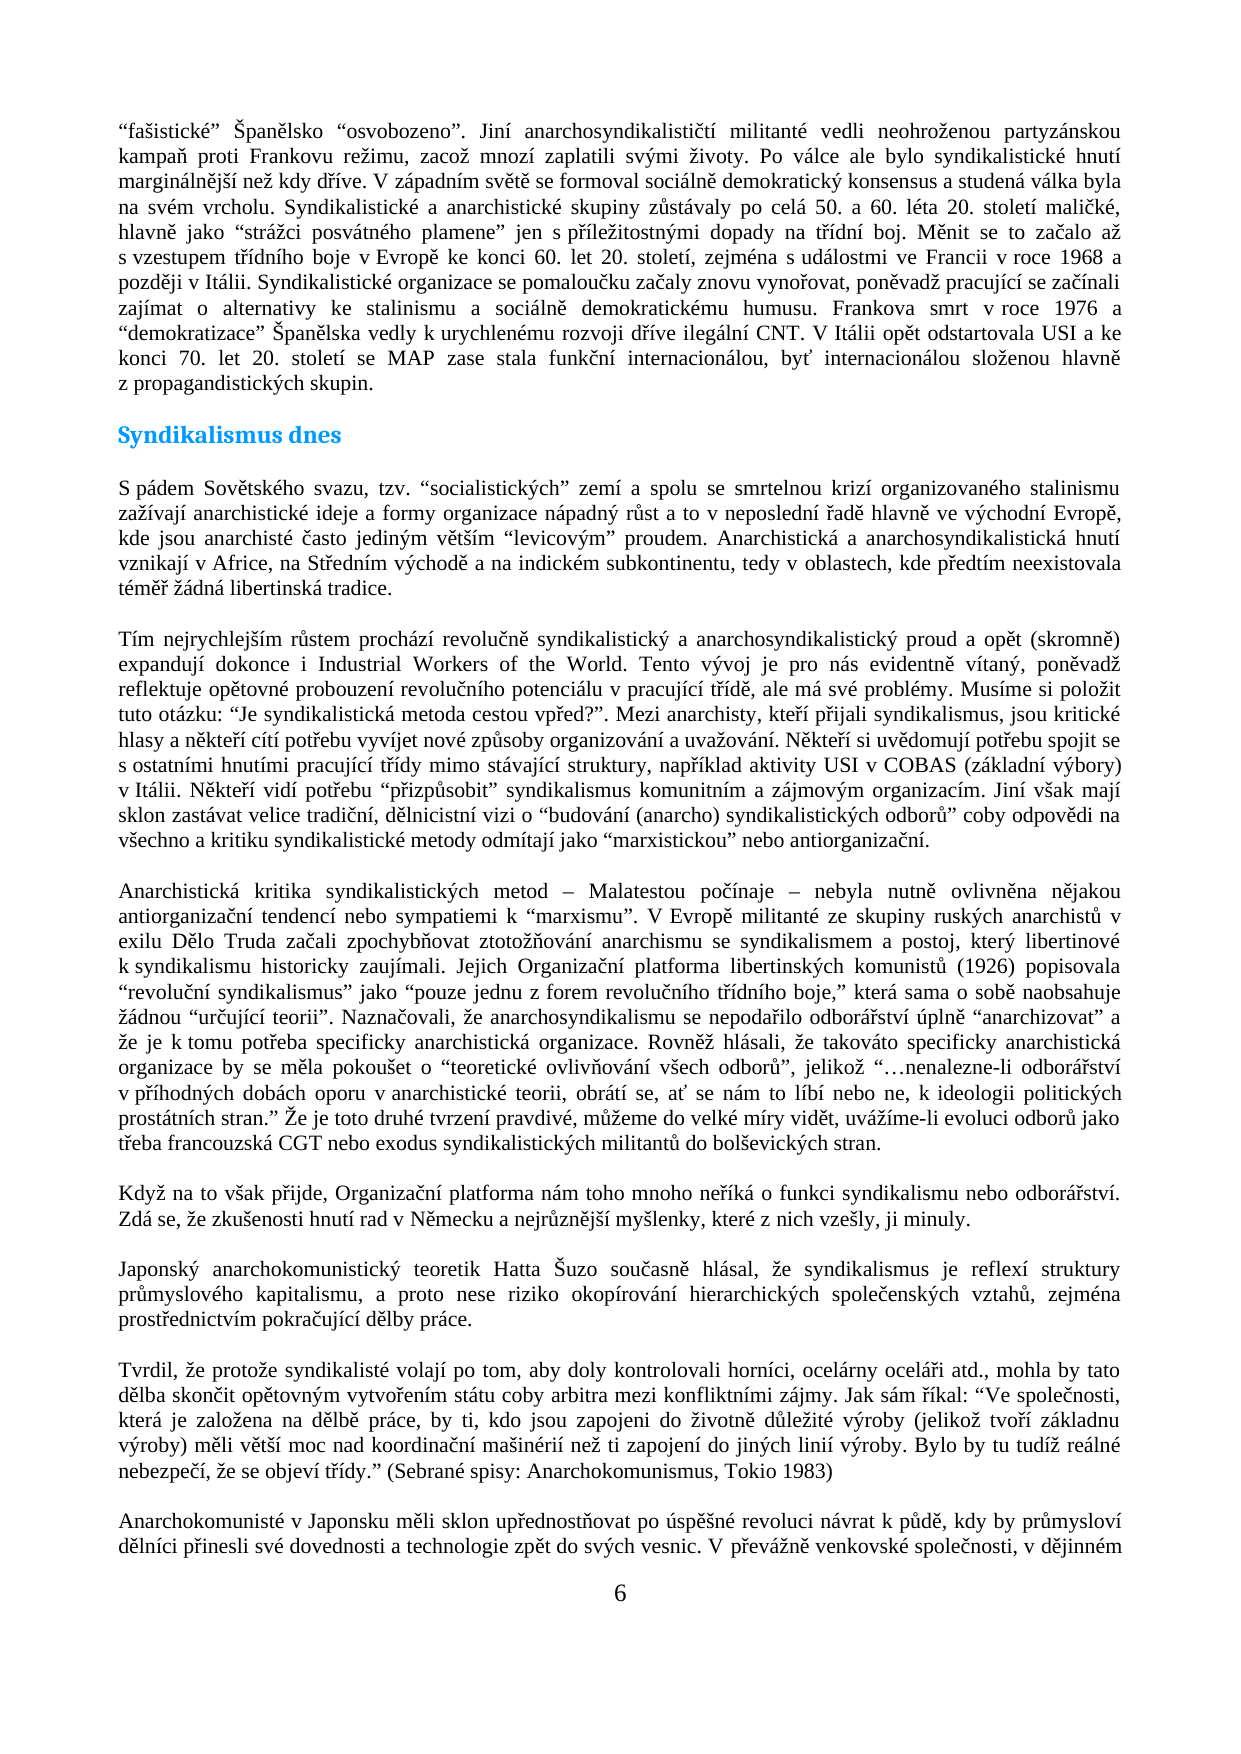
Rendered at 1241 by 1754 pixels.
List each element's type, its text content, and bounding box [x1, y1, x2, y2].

text Japonský anarchokomunistický teoretik Hatta Šuzo současně hlásal, že syndikalismus je reflexí struktury průmyslového kapitalismu, a proto nese riziko okopírování hierarchických společenských vztahů, zejména prostřednictvím pokračující dělby práce. [118, 1231, 1122, 1332]
text S pádem Sovětského svazu, tzv. “socialistických” zemí a spolu se smrtelnou krizí organizovaného stalinismu zažívají anarchistické ideje a formy organizace nápadný růst a to v neposlední řadě hlavně ve východní Evropě, kde jsou anarchisté často jediným větším “levicovým” proudem. Anarchistická a anarchosyndikalistická hnutí vznikají v Africe, na Středním východě a na indickém subkontinentu, tedy v oblastech, kde předtím neexistovala téměř žádná libertinská tradice. [118, 449, 1122, 601]
text “fašistické” Španělsko “osvobozeno”. Jiní anarchosyndikalističtí militanté vedli neohroženou partyzánskou kampaň proti Frankovu režimu, zacož mnozí zaplatili svými životy. Po válce ale bylo syndikalistické hnutí marginálnější než kdy dříve. V západním světě se formoval sociálně demokratický konsensus a studená válka byla na svém vrcholu. Syndikalistické a anarchistické skupiny zůstávaly po celá 50. a 60. léta 20. století maličké, hlavně jako “strážci posvátného plamene” jen s příležitostnými dopady na třídní boj. Měnit se to začalo až s vzestupem třídního boje v Evropě ke konci 60. let 20. století, zejména s událostmi ve Francii v roce 1968 a později v Itálii. Syndikalistické organizace se pomaloučku začaly znovu vynořovat, poněvadž pracující se začínali zajímat o alternativy ke stalinismu a sociálně demokratickému humusu. Frankova smrt v roce 1976 a “demokratizace” Španělska vedly k urychlenému rozvoji dříve ilegální CNT. V Itálii opět odstartovala USI a ke konci 70. let 20. století se MAP zase stala funkční internacionálou, byť internacionálou složenou hlavně z propagandistických skupin. [118, 118, 1122, 395]
text Tvrdil, že protože syndikalisté volají po tom, aby doly kontrolovali horníci, ocelárny oceláři atd., mohla by tato dělba skončit opětovným vytvořením státu coby arbitra mezi konfliktními zájmy. Jak sám říkal: “Ve společnosti, která je založena na dělbě práce, by ti, kdo jsou zapojeni do životně důležité výroby (jelikož tvoří základnu výroby) měli větší moc nad koordinační mašinérií než ti zapojení do jiných linií výroby. Bylo by tu tudíž reálné nebezpečí, že se objeví třídy.” (Sebrané spisy: Anarchokomunismus, Tokio 1983) [118, 1332, 1122, 1483]
text Když na to však přijde, Organizační platforma nám toho mnoho neříká o funkci syndikalismu nebo odborářství. Zdá se, že zkušenosti hnutí rad v Německu a nejrůznější myšlenky, které z nich vzešly, ji minuly. [118, 1155, 1122, 1231]
text Syndikalismus dnes [118, 395, 1122, 449]
text Anarchokomunisté v Japonsku měli sklon upřednostňovat po úspěšné revoluci návrat k půdě, kdy by průmysloví dělníci přinesli své dovednosti a technologie zpět do svých vesnic. V převážně venkovské společnosti, v dějinném [118, 1508, 1122, 1558]
text Anarchistická kritika syndikalistických metod – Malatestou počínaje – nebyla nutně ovlivněna nějakou antiorganizační tendencí nebo sympatiemi k “marxismu”. V Evropě militanté ze skupiny ruských anarchistů v exilu Dělo Truda začali zpochybňovat ztotožňování anarchismu se syndikalismem a postoj, který libertinové k syndikalismu historicky zaujímali. Jejich Organizační platforma libertinských komunistů (1926) popisovala “revoluční syndikalismus” jako “pouze jednu z forem revolučního třídního boje,” která sama o sobě naobsahuje žádnou “určující teorii”. Naznačovali, že anarchosyndikalismu se nepodařilo odborářství úplně “anarchizovat” a že je k tomu potřeba specificky anarchistická organizace. Rovněž hlásali, že takováto specificky anarchistická organizace by se měla pokoušet o “teoretické ovlivňování všech odborů”, jelikož “…nenalezne-li odborářství v příhodných dobách oporu v anarchistické teorii, obrátí se, ať se nám to líbí nebo ne, k ideologii politických prostátních stran.” Že je toto druhé tvrzení pravdivé, můžeme do velké míry vidět, uvážíme-li evoluci odborů jako třeba francouzská CGT nebo exodus syndikalistických militantů do bolševických stran. [118, 853, 1122, 1155]
text Tím nejrychlejším růstem prochází revolučně syndikalistický a anarchosyndikalistický proud a opět (skromně) expandují dokonce i Industrial Workers of the World. Tento vývoj je pro nás evidentně vítaný, poněvadž reflektuje opětovné probouzení revolučního potenciálu v pracující třídě, ale má své problémy. Musíme si položit tuto otázku: “Je syndikalistická metoda cestou vpřed?”. Mezi anarchisty, kteří přijali syndikalismus, jsou kritické hlasy a někteří cítí potřebu vyvíjet nové způsoby organizování a uvažování. Někteří si uvědomují potřebu spojit se s ostatními hnutími pracující třídy mimo stávající struktury, například aktivity USI v COBAS (základní výbory) v Itálii. Někteří vidí potřebu “přizpůsobit” syndikalismus komunitním a zájmovým organizacím. Jiní však mají sklon zastávat velice tradiční, dělnicistní vizi o “budování (anarcho) syndikalistických odborů” coby odpovědi na všechno a kritiku syndikalistické metody odmítají jako “marxistickou” nebo antiorganizační. [118, 601, 1122, 853]
